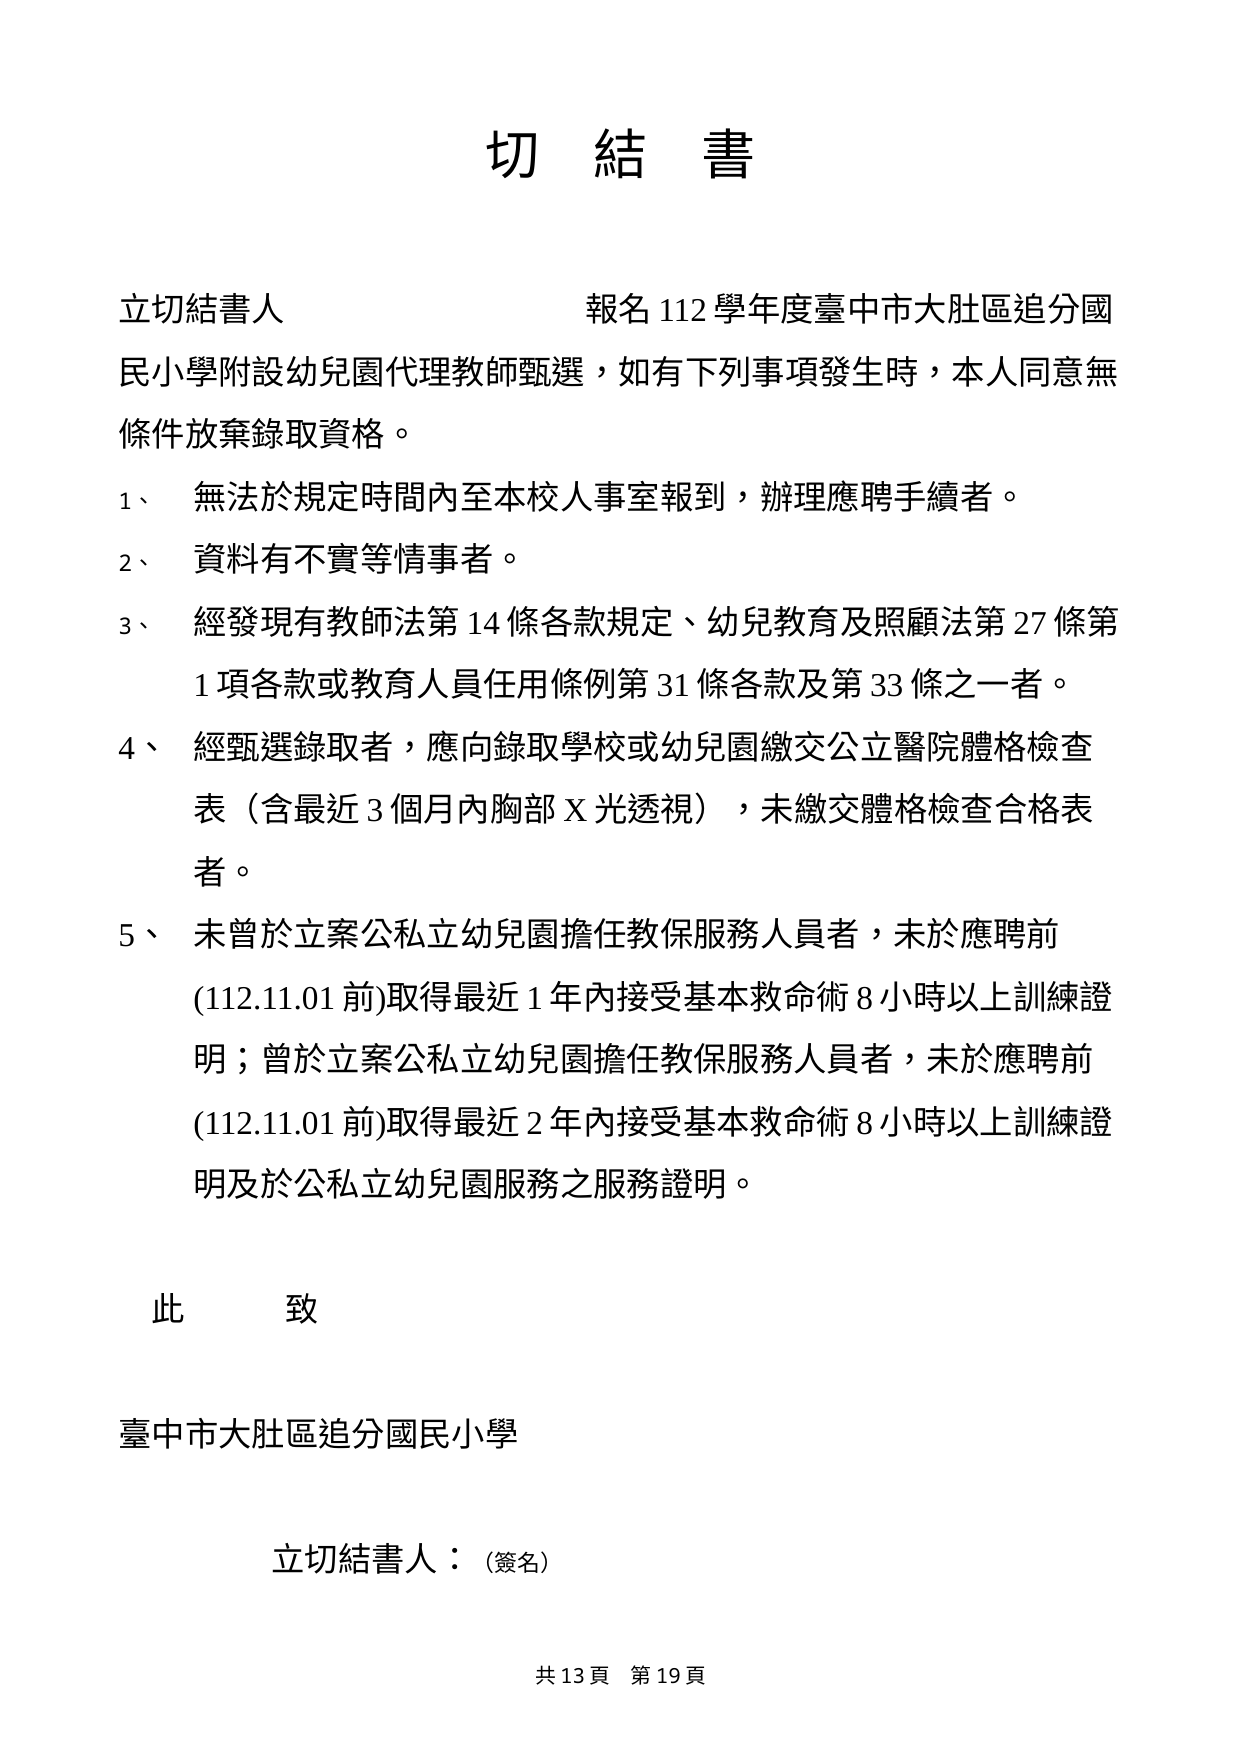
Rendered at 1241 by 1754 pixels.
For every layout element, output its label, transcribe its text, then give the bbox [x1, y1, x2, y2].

list 經發現有教師法第14條各款規定、幼兒教育及照顧法第27條第1項各款或教育人員任用條例第31條各款及第33條之一者。 [118, 578, 1122, 703]
list 資料有不實等情事者。 [118, 516, 1122, 578]
text 臺中市大肚區追分國民小學 [118, 1391, 1122, 1453]
text 此 致 [118, 1266, 1122, 1328]
text 切 結 書 [118, 78, 1122, 203]
text 立切結書人 報名112學年度臺中市大肚區追分國民小學附設幼兒園代理教師甄選，如有下列事項發生時，本人同意無條件放棄錄取資格。 [118, 266, 1122, 453]
list 未曾於立案公私立幼兒園擔任教保服務人員者，未於應聘前(112.11.01前)取得最近1年內接受基本救命術8小時以上訓練證明；曾於立案公私立幼兒園擔任教保服務人員者，未於應聘前(112.11.01前)取得最近2年內接受基本救命術8小時以上訓練證明及於公私立幼兒園服務之服務證明。 [118, 891, 1122, 1203]
list 無法於規定時間內至本校人事室報到，辦理應聘手續者。 [118, 453, 1122, 516]
list 經甄選錄取者，應向錄取學校或幼兒園繳交公立醫院體格檢查表（含最近3個月內胸部X光透視），未繳交體格檢查合格表者。 [118, 703, 1122, 891]
text 立切結書人：（簽名） [118, 1516, 1122, 1578]
